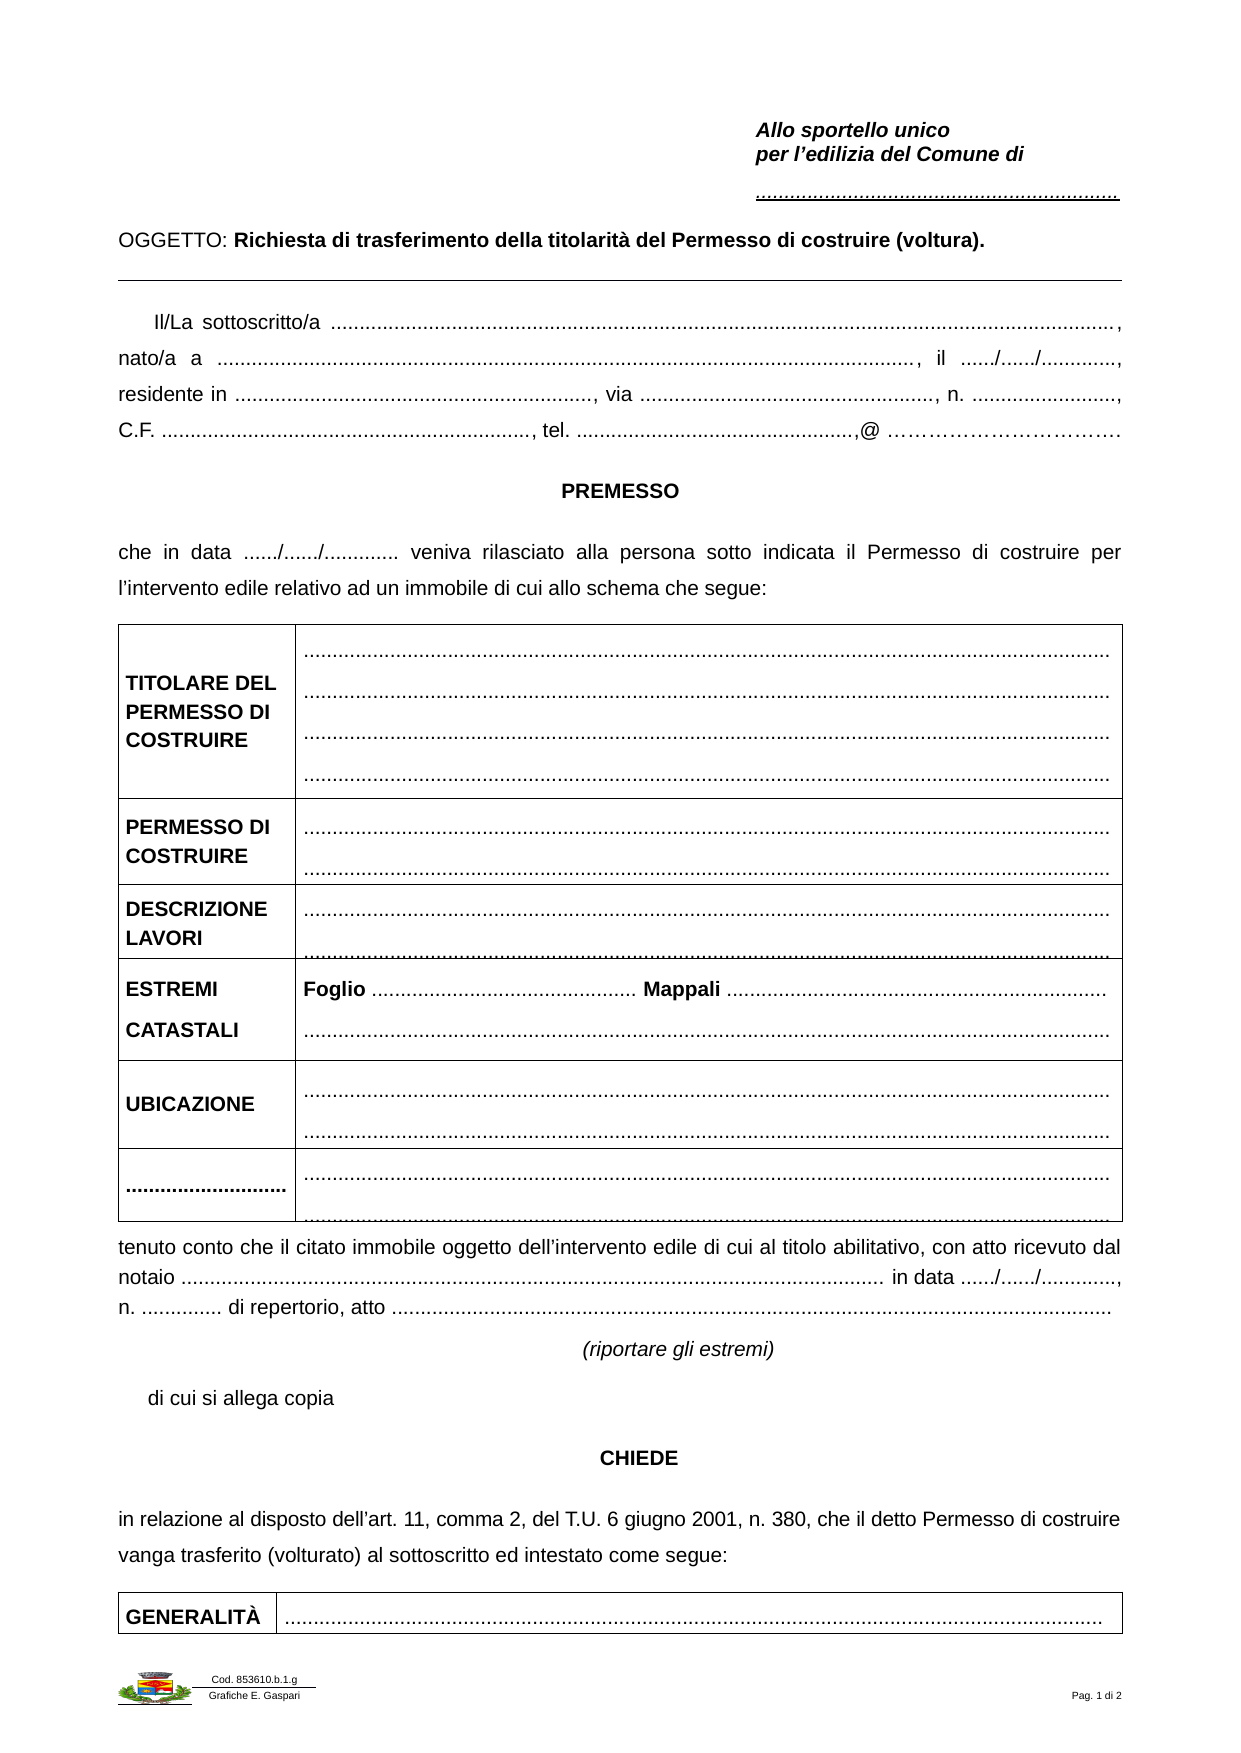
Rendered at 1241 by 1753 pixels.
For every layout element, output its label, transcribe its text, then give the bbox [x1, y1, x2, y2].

table_cell ............................................................................................................................................ ............................................................................................................................................ [296, 1149, 1122, 1221]
text in relazione al disposto dell’art. 11, comma 2, del T.U. 6 giugno 2001, n. 380, che il detto Permesso di costruire vanga trasferito (volturato) al sottoscritto ed intestato come segue: [118, 1507, 1122, 1567]
text per l’edilizia del Comune di [756, 142, 1122, 166]
table_cell PERMESSO DI COSTRUIRE [119, 799, 295, 884]
table_cell DESCRIZIONE LAVORI [119, 885, 295, 958]
table_header .............................................................................................................................................. [277, 1593, 1122, 1633]
subtitle PREMESSO [118, 479, 1122, 503]
text Allo sportello unico [756, 118, 1122, 142]
text tenuto conto che il citato immobile oggetto dell’intervento edile di cui al titolo abilitativo, con atto ricevuto dal notaio .......................................................................................................................... in data ....../....../............., n. .............. di repertorio, atto ............................................................................................................................. [118, 1235, 1122, 1318]
text Il/La sottoscritto/a ........................................................................................................................................, nato/a a ........................................................................................................................., il ....../....../............., residente in .............................................................., via ..................................................., n. ........................., C.F. ................................................................, tel. ................................................,@ ……………………………. [118, 310, 1122, 442]
subtitle CHIEDE [156, 1446, 1122, 1470]
table_cell ............................................................................................................................................ ............................................................................................................................................ …………...................................................................  ................................................... [296, 1061, 1122, 1148]
text (riportare gli estremi) [235, 1337, 1122, 1361]
text di cui si allega copia [148, 1385, 1122, 1409]
picture [118, 1672, 192, 1704]
text ............................................................... [756, 178, 1122, 202]
text che in data ....../....../............. veniva rilasciato alla persona sotto indicata il Permesso di costruire per l’intervento edile relativo ad un immobile di cui allo schema che segue: [118, 540, 1122, 599]
table_cell UBICAZIONE [119, 1061, 295, 1148]
table_cell Foglio .............................................. Mappali .................................................................. ............................................................................................................................................ [296, 959, 1122, 1059]
table_cell ESTREMI CATASTALI [119, 959, 295, 1059]
table_cell ............................................................................................................................................ ............................................................................................................................................ [296, 885, 1122, 958]
table_header TITOLARE DEL PERMESSO DI COSTRUIRE [119, 625, 295, 798]
table_header ............................................................................................................................................ ............................................................................................................................................ ............................................................................................................................................ ............................................................................................................................................ [296, 625, 1122, 798]
table_cell ............................................................................................................................................ ............................................................................................................................................ [296, 799, 1122, 884]
text OGGETTO: Richiesta di trasferimento della titolarità del Permesso di costruire (voltura). [118, 227, 1122, 251]
table_cell ............................ [119, 1149, 295, 1221]
table_header GENERALITÀ [119, 1593, 276, 1633]
